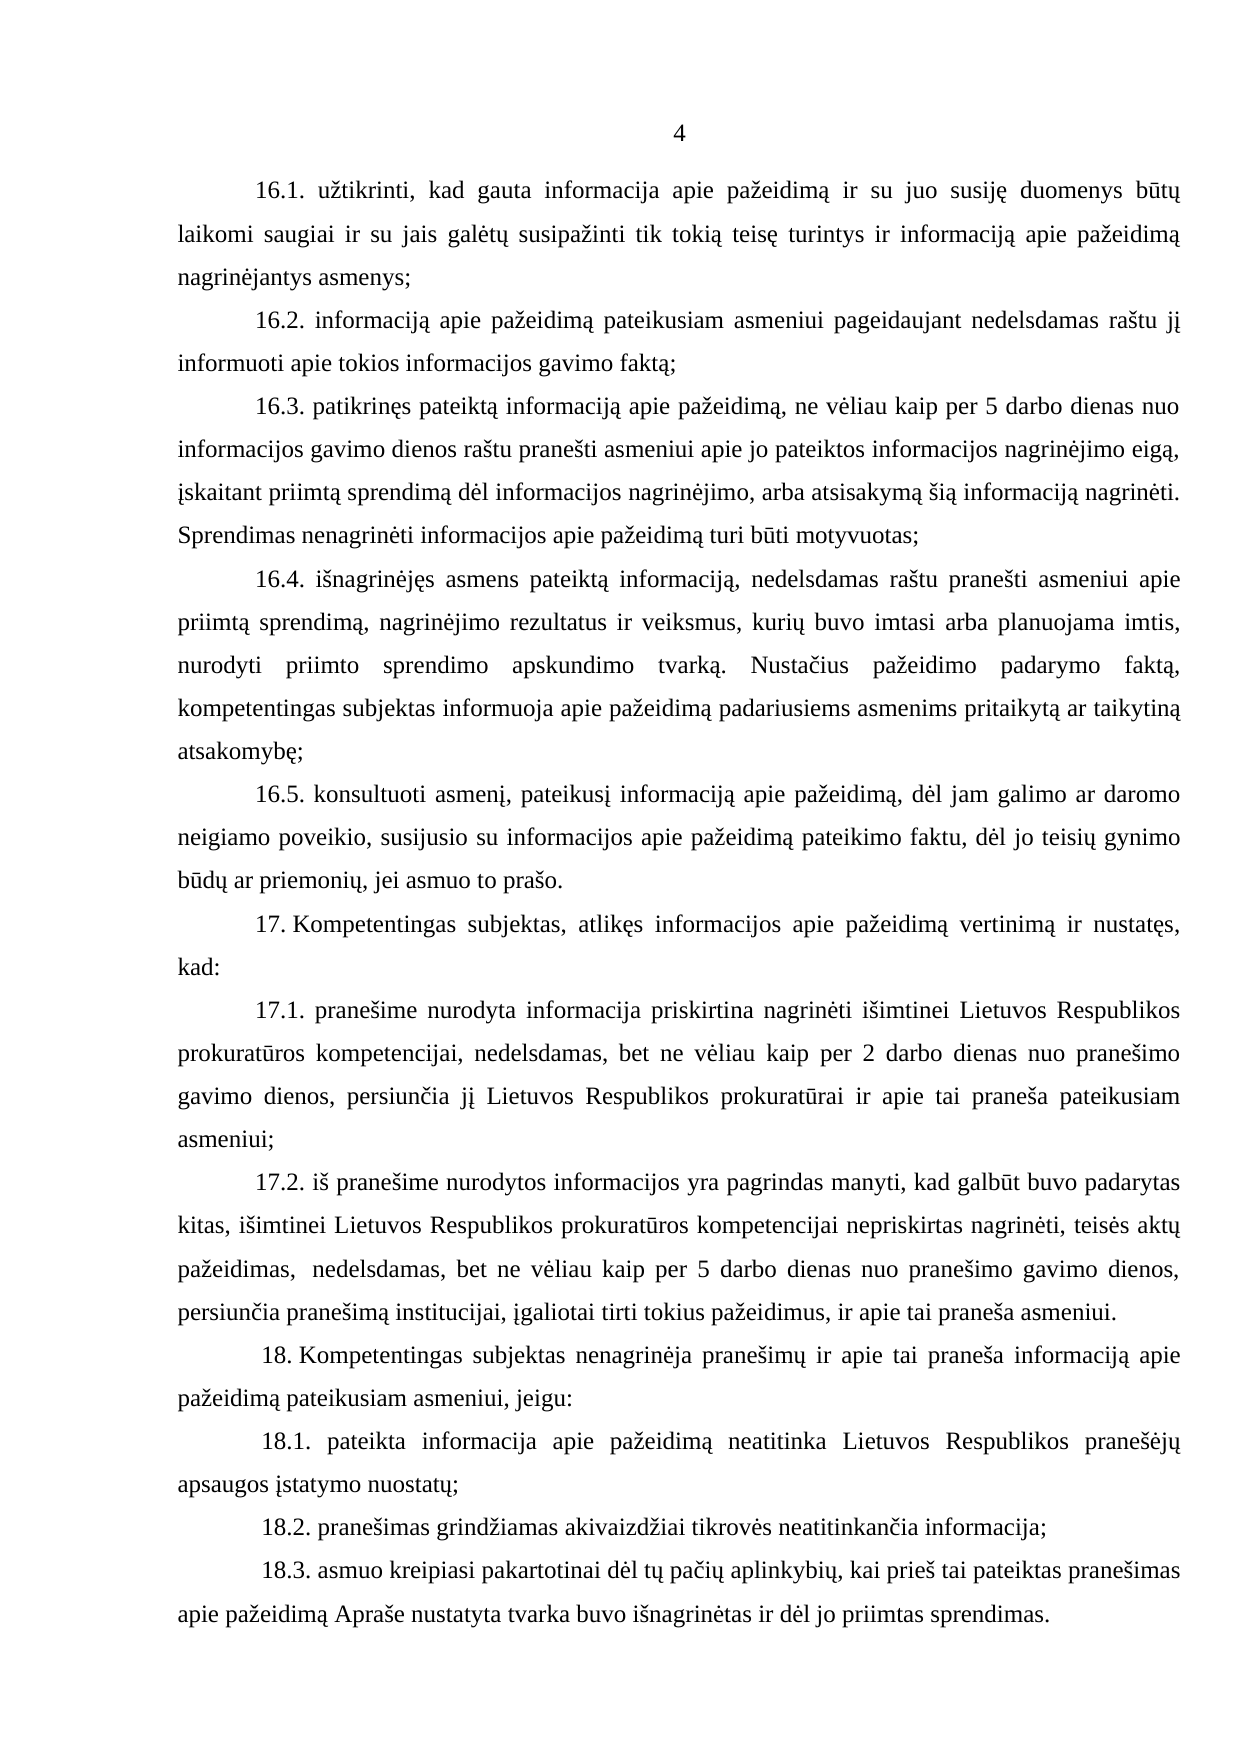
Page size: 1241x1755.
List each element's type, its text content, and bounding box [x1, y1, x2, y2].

text 16.1. užtikrinti, kad gauta informacija apie pažeidimą ir su juo susiję duomenys būtų laikomi saugiai ir su jais galėtų susipažinti tik tokią teisę turintys ir informaciją apie pažeidimą nagrinėjantys asmenys; [177, 176, 1181, 291]
text 18. Kompetentingas subjektas nenagrinėja pranešimų ir apie tai praneša informaciją apie pažeidimą pateikusiam asmeniui, jeigu: [177, 1340, 1181, 1412]
text 18.1. pateikta informacija apie pažeidimą neatitinka Lietuvos Respublikos pranešėjų apsaugos įstatymo nuostatų; [177, 1426, 1181, 1498]
text 18.2. pranešimas grindžiamas akivaizdžiai tikrovės neatitinkančia informacija; [177, 1512, 1181, 1541]
text 16.5. konsultuoti asmenį, pateikusį informaciją apie pažeidimą, dėl jam galimo ar daromo neigiamo poveikio, susijusio su informacijos apie pažeidimą pateikimo faktu, dėl jo teisių gynimo būdų ar priemonių, jei asmuo to prašo. [177, 779, 1181, 894]
text 18.3. asmuo kreipiasi pakartotinai dėl tų pačių aplinkybių, kai prieš tai pateiktas pranešimas apie pažeidimą Apraše nustatyta tvarka buvo išnagrinėtas ir dėl jo priimtas sprendimas. [177, 1556, 1181, 1627]
text 17.2. iš pranešime nurodytos informacijos yra pagrindas manyti, kad galbūt buvo padarytas kitas, išimtinei Lietuvos Respublikos prokuratūros kompetencijai nepriskirtas nagrinėti, teisės aktų pažeidimas, nedelsdamas, bet ne vėliau kaip per 5 darbo dienas nuo pranešimo gavimo dienos, persiunčia pranešimą institucijai, įgaliotai tirti tokius pažeidimus, ir apie tai praneša asmeniui. [177, 1167, 1181, 1326]
text 16.4. išnagrinėjęs asmens pateiktą informaciją, nedelsdamas raštu pranešti asmeniui apie priimtą sprendimą, nagrinėjimo rezultatus ir veiksmus, kurių buvo imtasi arba planuojama imtis, nurodyti priimto sprendimo apskundimo tvarką. Nustačius pažeidimo padarymo faktą, kompetentingas subjektas informuoja apie pažeidimą padariusiems asmenims pritaikytą ar taikytiną atsakomybę; [177, 564, 1181, 765]
text 16.3. patikrinęs pateiktą informaciją apie pažeidimą, ne vėliau kaip per 5 darbo dienas nuo informacijos gavimo dienos raštu pranešti asmeniui apie jo pateiktos informacijos nagrinėjimo eigą, įskaitant priimtą sprendimą dėl informacijos nagrinėjimo, arba atsisakymą šią informaciją nagrinėti. Sprendimas nenagrinėti informacijos apie pažeidimą turi būti motyvuotas; [177, 391, 1181, 549]
text 16.2. informaciją apie pažeidimą pateikusiam asmeniui pageidaujant nedelsdamas raštu jį informuoti apie tokios informacijos gavimo faktą; [177, 305, 1181, 377]
text 17. Kompetentingas subjektas, atlikęs informacijos apie pažeidimą vertinimą ir nustatęs, kad: [177, 909, 1181, 981]
text 17.1. pranešime nurodyta informacija priskirtina nagrinėti išimtinei Lietuvos Respublikos prokuratūros kompetencijai, nedelsdamas, bet ne vėliau kaip per 2 darbo dienas nuo pranešimo gavimo dienos, persiunčia jį Lietuvos Respublikos prokuratūrai ir apie tai praneša pateikusiam asmeniui; [177, 995, 1181, 1153]
